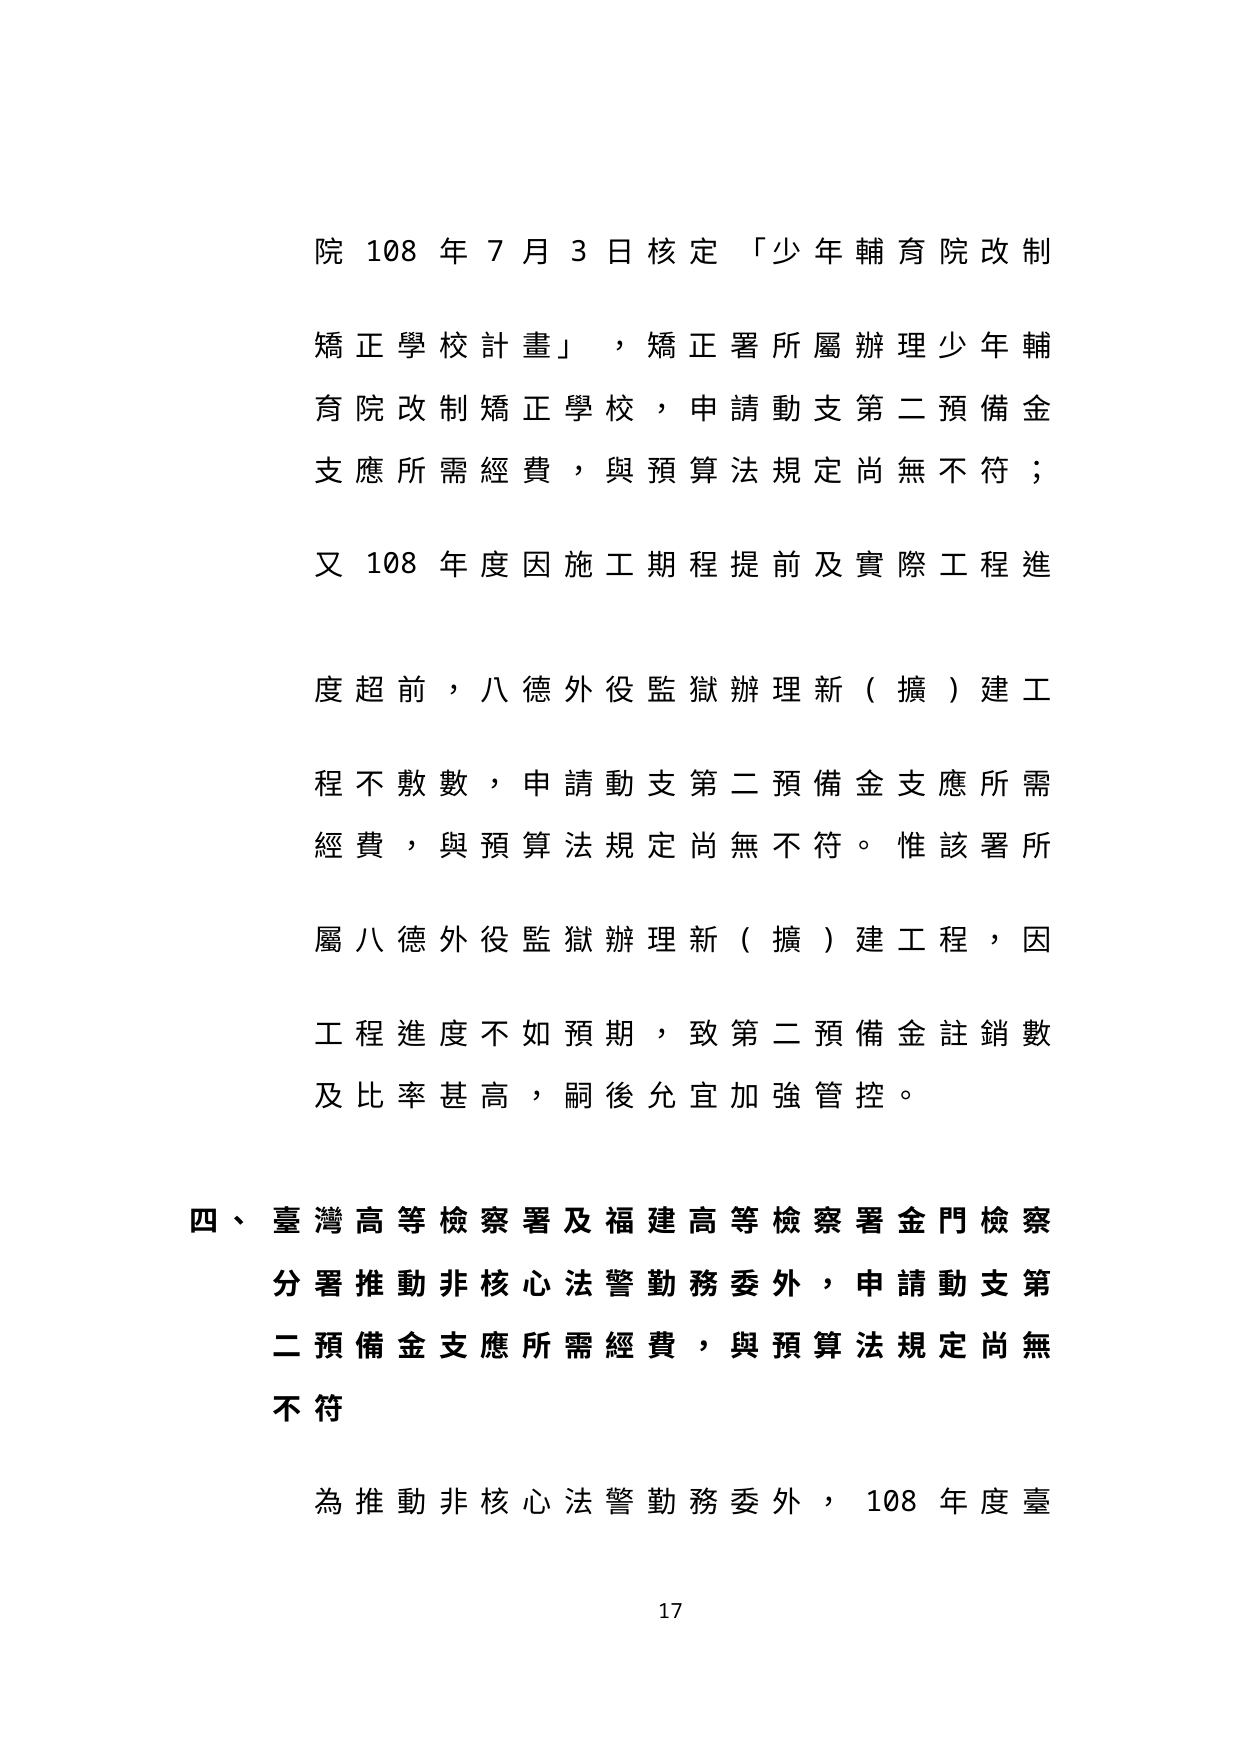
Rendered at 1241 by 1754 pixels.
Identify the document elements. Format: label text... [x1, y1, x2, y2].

text 為推動非核心法警勤務委外，108年度臺 [242, 1427, 1058, 1552]
text 四、臺灣高等檢察署及福建高等檢察署金門檢察分署推動非核心法警勤務委外，申請動支第二預備金支應所需經費，與預算法規定尚無不符 [183, 1177, 1058, 1427]
text 院108年7月3日核定「少年輔育院改制矯正學校計畫」，矯正署所屬辦理少年輔育院改制矯正學校，申請動支第二預備金支應所需經費，與預算法規定尚無不符；又108年度因施工期程提前及實際工程進度超前，八德外役監獄辦理新(擴)建工程不敷數，申請動支第二預備金支應所需經費，與預算法規定尚無不符。惟該署所屬八德外役監獄辦理新(擴)建工程，因工程進度不如預期，致第二預備金註銷數及比率甚高，嗣後允宜加強管控。 [242, 177, 1058, 1115]
